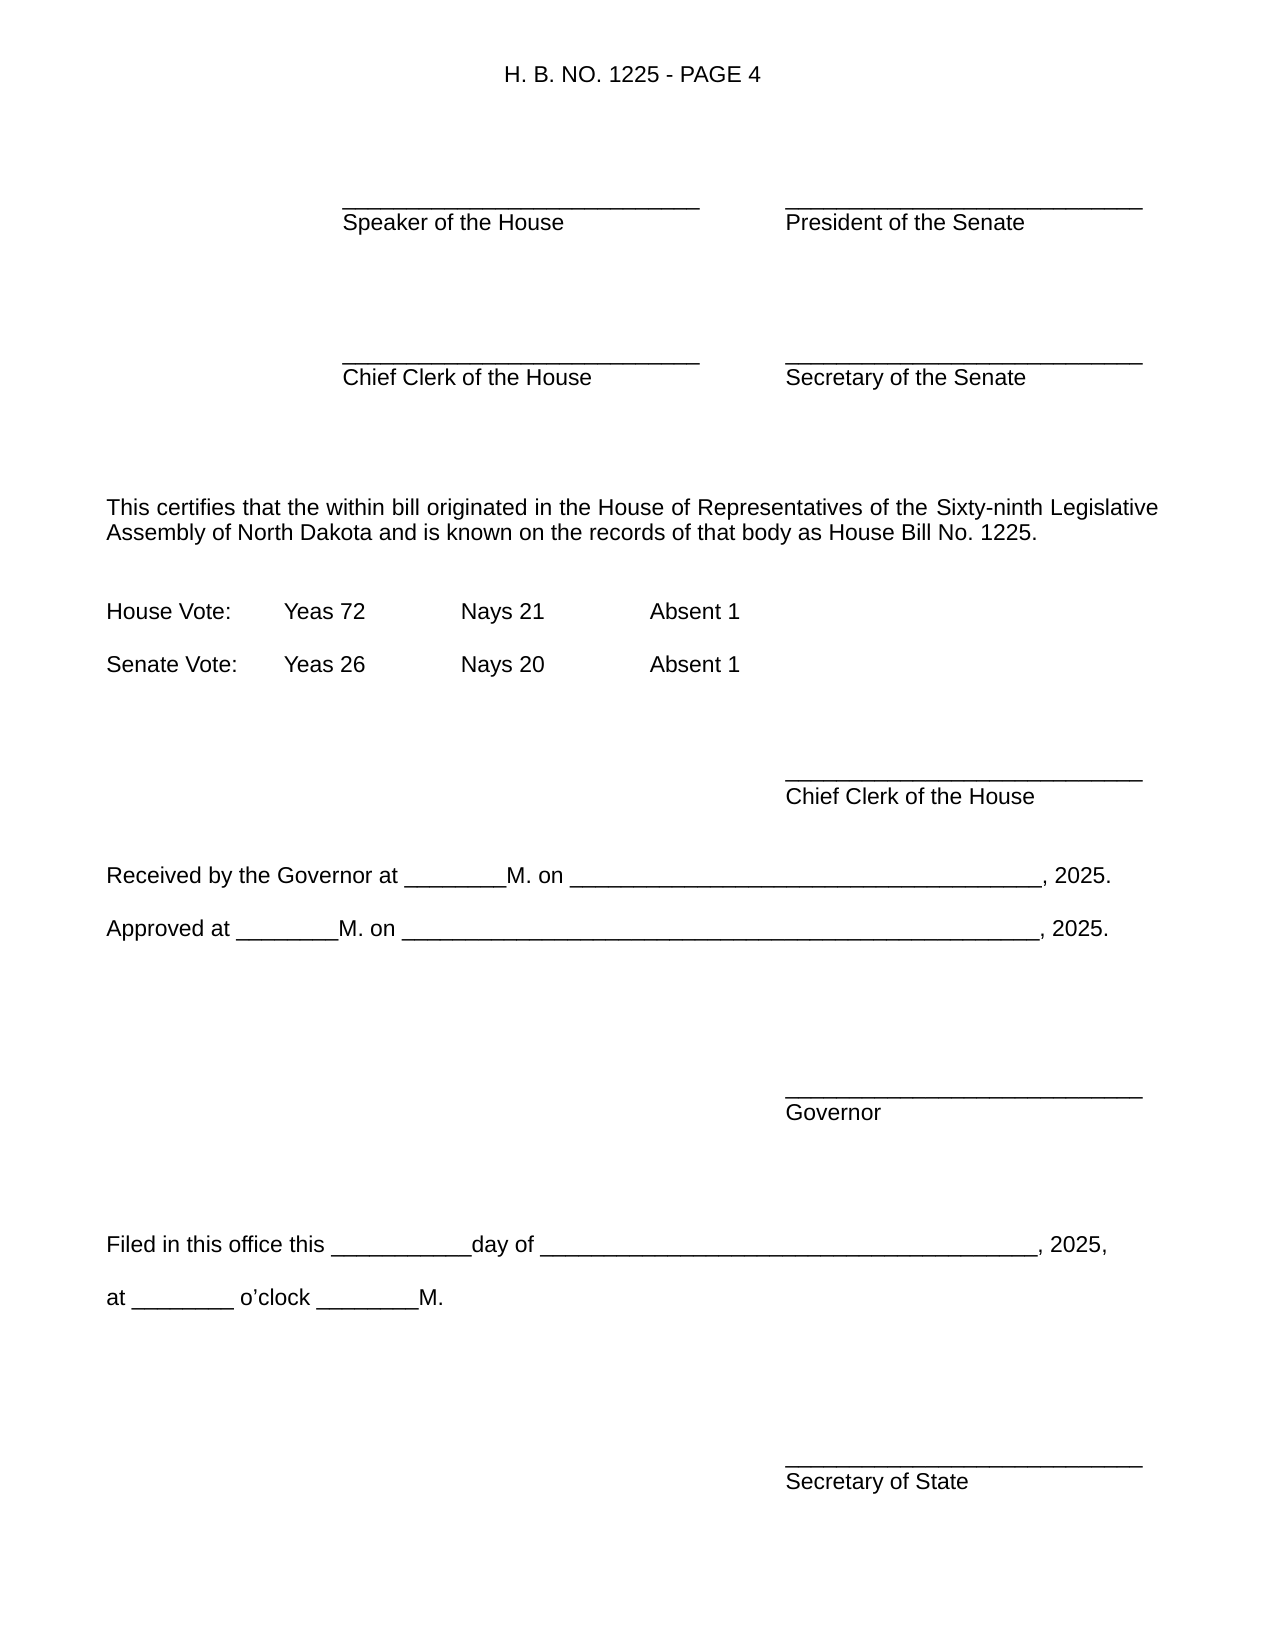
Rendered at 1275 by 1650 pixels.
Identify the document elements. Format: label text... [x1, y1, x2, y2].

text Speaker of the House President of the Senate [106, 211, 1158, 236]
text at ________ o’clock ________M. [106, 1283, 1158, 1310]
text ____________________________ [106, 1073, 1158, 1099]
text ____________________________ [106, 1442, 1158, 1468]
text House Vote: Yeas 72 Nays 21 Absent 1 [106, 598, 1158, 625]
text ____________________________ ____________________________ [106, 186, 1158, 211]
text This certifies that the within bill originated in the House of Representatives of the Sixty-ninth Legislative Assembly of North Dakota and is known on the records of that body as House Bill No. 1225. [106, 496, 1158, 546]
text Secretary of State [106, 1468, 1158, 1494]
text Filed in this office this ___________day of _______________________________________, 2025, [106, 1231, 1158, 1257]
text ____________________________ [106, 756, 1158, 783]
text Governor [106, 1099, 1158, 1125]
text Received by the Governor at ________M. on _____________________________________, 2025. [106, 862, 1158, 888]
text Approved at ________M. on __________________________________________________, 2025. [106, 914, 1158, 941]
text Chief Clerk of the House Secretary of the Senate [106, 366, 1158, 391]
text Chief Clerk of the House [106, 783, 1158, 809]
text Senate Vote: Yeas 26 Nays 20 Absent 1 [106, 651, 1158, 677]
text ____________________________ ____________________________ [106, 341, 1158, 366]
